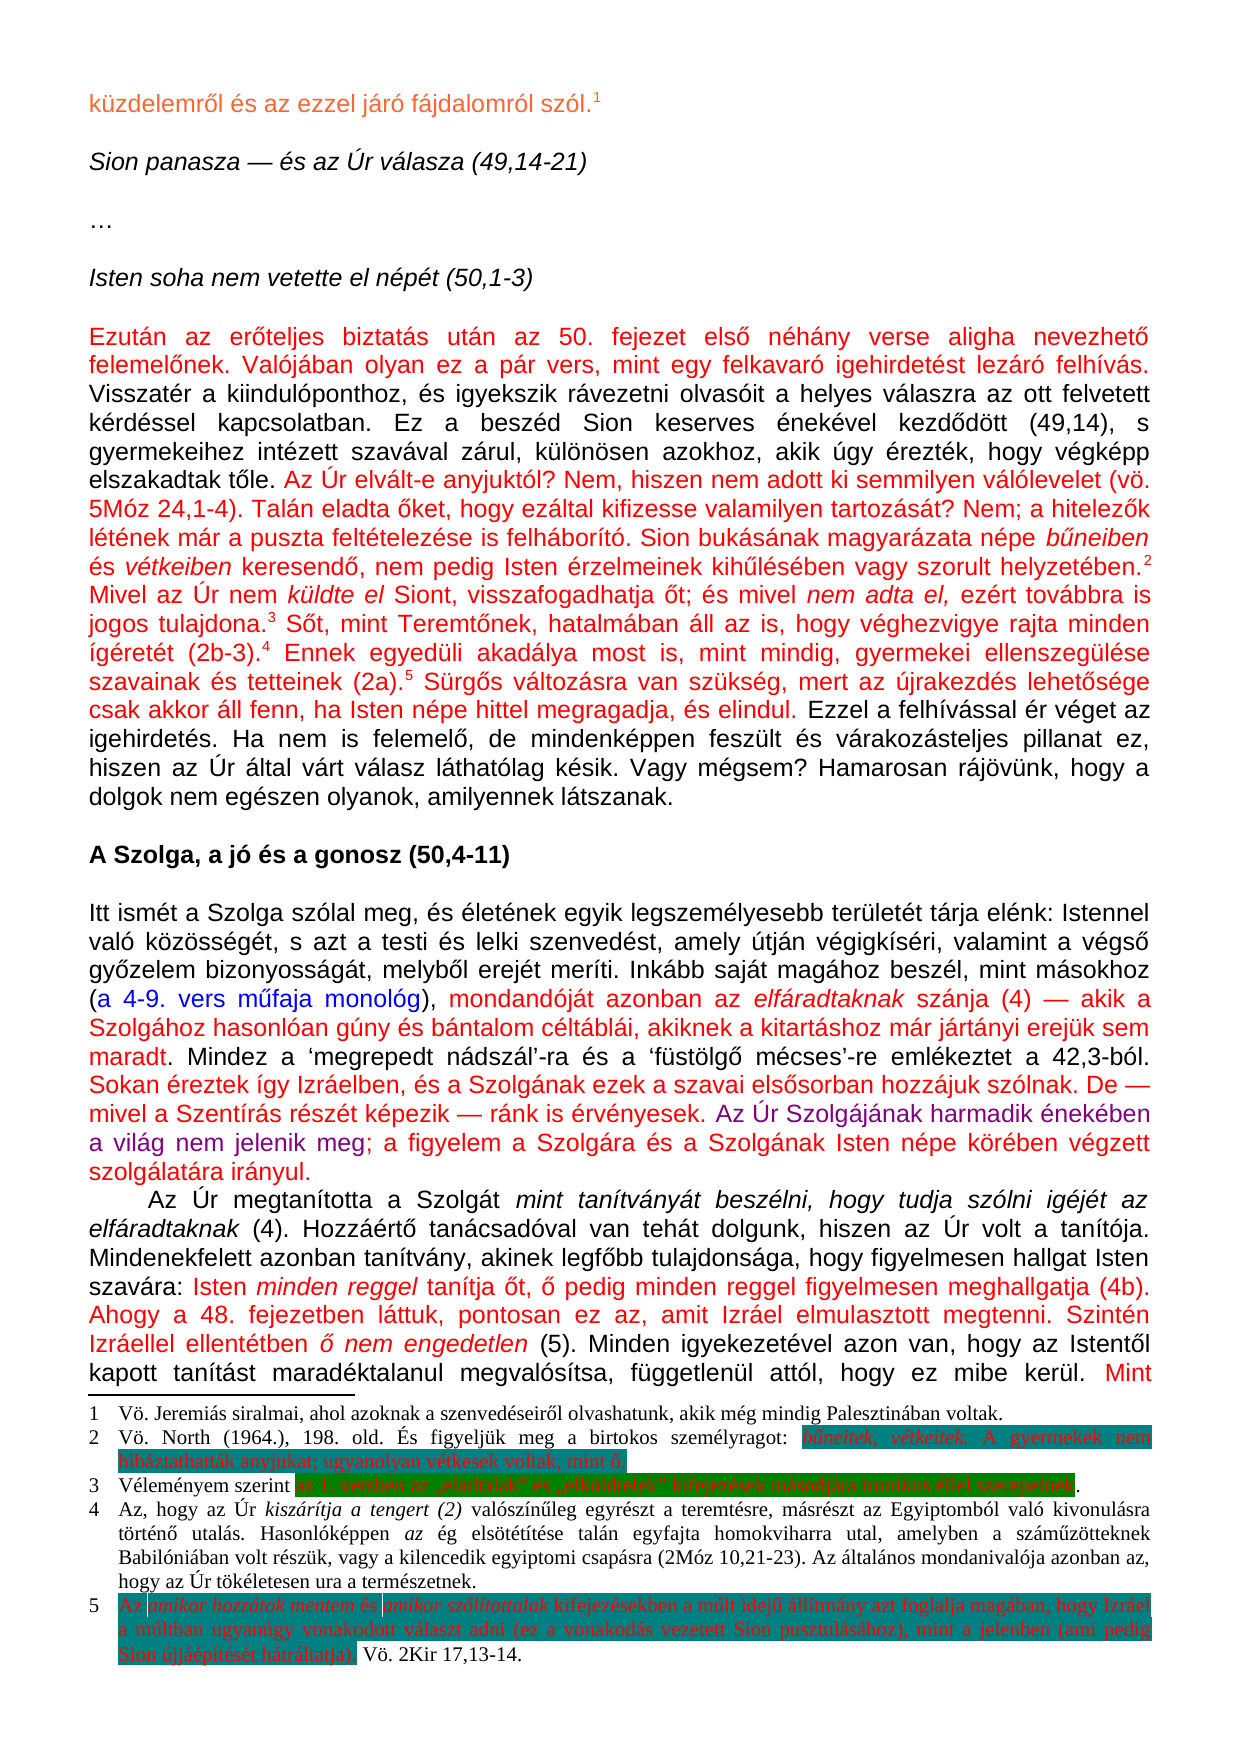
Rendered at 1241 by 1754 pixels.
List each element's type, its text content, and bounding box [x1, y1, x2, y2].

text Az Úr megtanította a Szolgát mint tanítványát beszélni, hogy tudja szólni igéjét az elfáradtaknak (4). Hozzáértő tanácsadóval van tehát dolgunk, hiszen az Úr volt a tanítója. Mindenekfelett azonban tanítvány, akinek legfőbb tulajdonsága, hogy figyelmesen hallgat Isten szavára: Isten minden reggel tanítja őt, ő pedig minden reggel figyelmesen meghallgatja (4b). Ahogy a 48. fejezetben láttuk, pontosan ez az, amit Izráel elmulasztott megtenni. Szintén Izráellel ellentétben ő nem engedetlen (5). Minden igyekezetével azon van, hogy az Istentől kapott tanítást maradéktalanul megvalósítsa, függetlenül attól, hogy ez mibe kerül. Mint [88, 1185, 1152, 1387]
text Az, hogy az Úr kiszárítja a tengert (2) valószínűleg egyrészt a teremtésre, másrészt az Egyiptomból való kivonulásra történő utalás. Hasonlóképpen az ég elsötétítése talán egyfajta homokviharra utal, amelyben a száműzötteknek Babilóniában volt részük, vagy a kilencedik egyiptomi csapásra (2Móz 10,21-23). Az általános mondanivalója azonban az, hogy az Úr tökéletesen ura a természetnek. [88, 1497, 1152, 1593]
text … [88, 205, 1152, 234]
text Ezután az erőteljes biztatás után az 50. fejezet első néhány verse aligha nevezhető felemelőnek. Valójában olyan ez a pár vers, mint egy felkavaró igehirdetést lezáró felhívás. Visszatér a kiindulóponthoz, és igyekszik rávezetni olvasóit a helyes válaszra az ott felvetett kérdéssel kapcsolatban. Ez a beszéd Sion keserves énekével kezdődött (49,14), s gyermekeihez intézett szavával zárul, különösen azokhoz, akik úgy érezték, hogy végképp elszakadtak tőle. Az Úr elvált‑e anyjuktól? Nem, hiszen nem adott ki semmilyen válólevelet (vö. 5Móz 24,1-4). Talán eladta őket, hogy ezáltal kifizesse valamilyen tartozását? Nem; a hitelezők létének már a puszta feltételezése is felháborító. Sion bukásának magyarázata népe bűneiben és vétkeiben keresendő, nem pedig Isten érzelmeinek kihűlésében vagy szorult helyzetében. Mivel az Úr nem küldte el Siont, visszafogadhatja őt; és mivel nem adta el, ezért továbbra is jogos tulajdona. Sőt, mint Teremtőnek, hatalmában áll az is, hogy véghezvigye rajta minden ígéretét (2b-3). Ennek egyedüli akadálya most is, mint mindig, gyermekei ellenszegülése szavainak és tetteinek (2a). Sürgős változásra van szükség, mert az újrakezdés lehetősége csak akkor áll fenn, ha Isten népe hittel megragadja, és elindul. Ezzel a felhívással ér véget az igehirdetés. Ha nem is felemelő, de mindenképpen feszült és várakozásteljes pillanat ez, hiszen az Úr által várt válasz láthatólag késik. Vagy mégsem? Hamarosan rájövünk, hogy a dolgok nem egészen olyanok, amilyennek látszanak. [88, 321, 1152, 810]
text Vö. North (1964.), 198. old. És figyeljük meg a birtokos személyragot: bűneitek, vétkeitek. A gyermekek nem hibáztathatták anyjukat; ugyanolyan vétkesek voltak, mint ő. [88, 1425, 1152, 1473]
text Az amikor hozzátok mentem és amikor szólítottalak kifejezésekben a múlt idejű állítmány azt foglalja magában, hogy Izráel a múltban ugyanúgy vonakodott választ adni (ez a vonakodás vezetett Sion pusztulásához), mint a jelenben (ami pedig Sion újjáépítését hátráltatja). Vö. 2Kir 17,13-14. [88, 1593, 1152, 1665]
text A Szolga, a jó és a gonosz (50,4-11) [88, 840, 1152, 868]
text Itt ismét a Szolga szólal meg, és életének egyik legszemélyesebb területét tárja elénk: Istennel való közösségét, s azt a testi és lelki szenvedést, amely útján végigkíséri, valamint a végső győzelem bizonyosságát, melyből erejét meríti. Inkább saját magához beszél, mint másokhoz (a 4-9. vers műfaja monológ), mondandóját azonban az elfáradtaknak szánja (4) — akik a Szolgához hasonlóan gúny és bántalom céltáblái, akiknek a kitartáshoz már jártányi erejük sem maradt. Mindez a ‘megrepedt nádszál’-ra és a ‘füstölgő mécses’-re emlékeztet a 42,3-ból. Sokan éreztek így Izráelben, és a Szolgának ezek a szavai elsősorban hozzájuk szólnak. De — mivel a Szentírás részét képezik — ránk is érvényesek. Az Úr Szolgájának harmadik énekében a világ nem jelenik meg; a figyelem a Szolgára és a Szolgának Isten népe körében végzett szolgálatára irányul. [88, 898, 1152, 1185]
text Isten soha nem vetette el népét (50,1-3) [88, 263, 1152, 292]
text Vö. Jeremiás siralmai, ahol azoknak a szenvedéseiről olvashatunk, akik még mindig Palesztinában voltak. [88, 1401, 1152, 1425]
text Sion panasza — és az Úr válasza (49,14-21) [88, 147, 1152, 176]
text küzdelemről és az ezzel járó fájdalomról szól. [88, 88, 1152, 117]
text Véleményem szerint az 1. versben az „eladtalak” és „elküldtelek” kifejezések másodjára ironikus éllel szerepelnek. [88, 1473, 1152, 1497]
